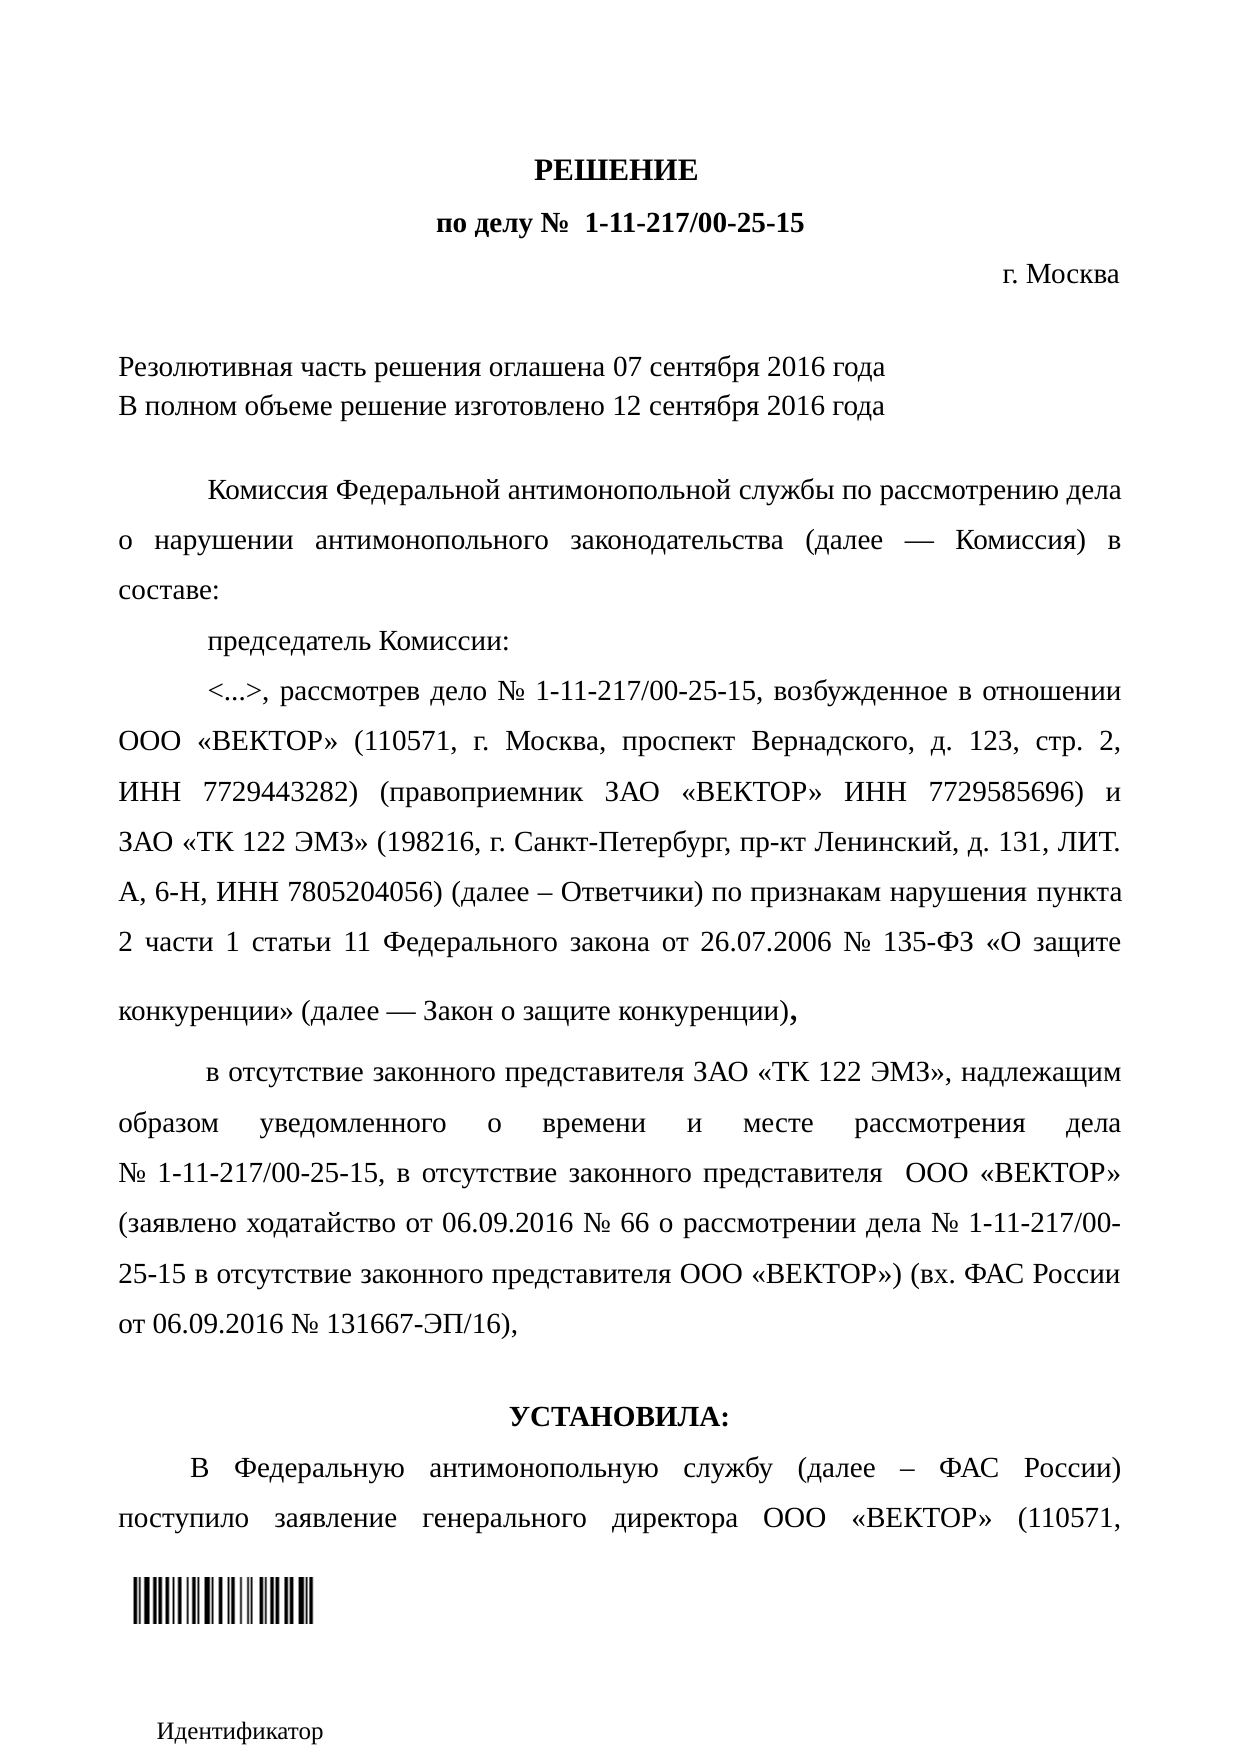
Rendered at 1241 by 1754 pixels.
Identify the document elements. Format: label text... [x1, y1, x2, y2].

text Резолютивная часть решения оглашена 07 сентября 2016 года [118, 344, 1122, 383]
text УСТАНОВИЛА: [117, 1399, 1122, 1433]
text РЕШЕНИЕ [118, 152, 1122, 188]
text <...>, рассмотрев дело № 1-11-217/00-25-15, возбужденное в отношении ООО «ВЕКТОР» (110571, г. Москва, проспект Вернадского, д. 123, стр. 2, ИНН 7729443282) (правоприемник ЗАО «ВЕКТОР» ИНН 7729585696) и ЗАО «ТК 122 ЭМЗ» (198216, г. Санкт-Петербург, пр-кт Ленинский, д. 131, ЛИТ. А, 6-Н, ИНН 7805204056) (далее – Ответчики) по признакам нарушения пункта 2 части 1 статьи 11 Федерального закона от 26.07.2006 № 135-ФЗ «О защите конкуренции» (далее — Закон о защите конкуренции), [118, 673, 1122, 1030]
text Комиссия Федеральной антимонопольной службы по рассмотрению дела о нарушении антимонопольного законодательства (далее — Комиссия) в составе: [118, 472, 1122, 606]
text председатель Комиссии: [118, 623, 1122, 656]
text по делу № 1-11-217/00-25-15 [118, 206, 1122, 239]
text В полном объеме решение изготовлено 12 сентября 2016 года [118, 383, 1122, 421]
picture [118, 1577, 331, 1624]
text в отсутствие законного представителя ЗАО «ТК 122 ЭМЗ», надлежащим образом уведомленного о времени и месте рассмотрения дела № 1-11-217/00-25-15, в отсутствие законного представителя ООО «ВЕКТОР» (заявлено ходатайство от 06.09.2016 № 66 о рассмотрении дела № 1-11-217/00-25-15 в отсутствие законного представителя ООО «ВЕКТОР») (вх. ФАС России от 06.09.2016 № 131667-ЭП/16), [118, 1054, 1122, 1339]
text г. Москва [118, 256, 1122, 289]
text В Федеральную антимонопольную службу (далее – ФАС России) поступило заявление генерального директора ООО «ВЕКТОР» (110571, [118, 1450, 1122, 1534]
